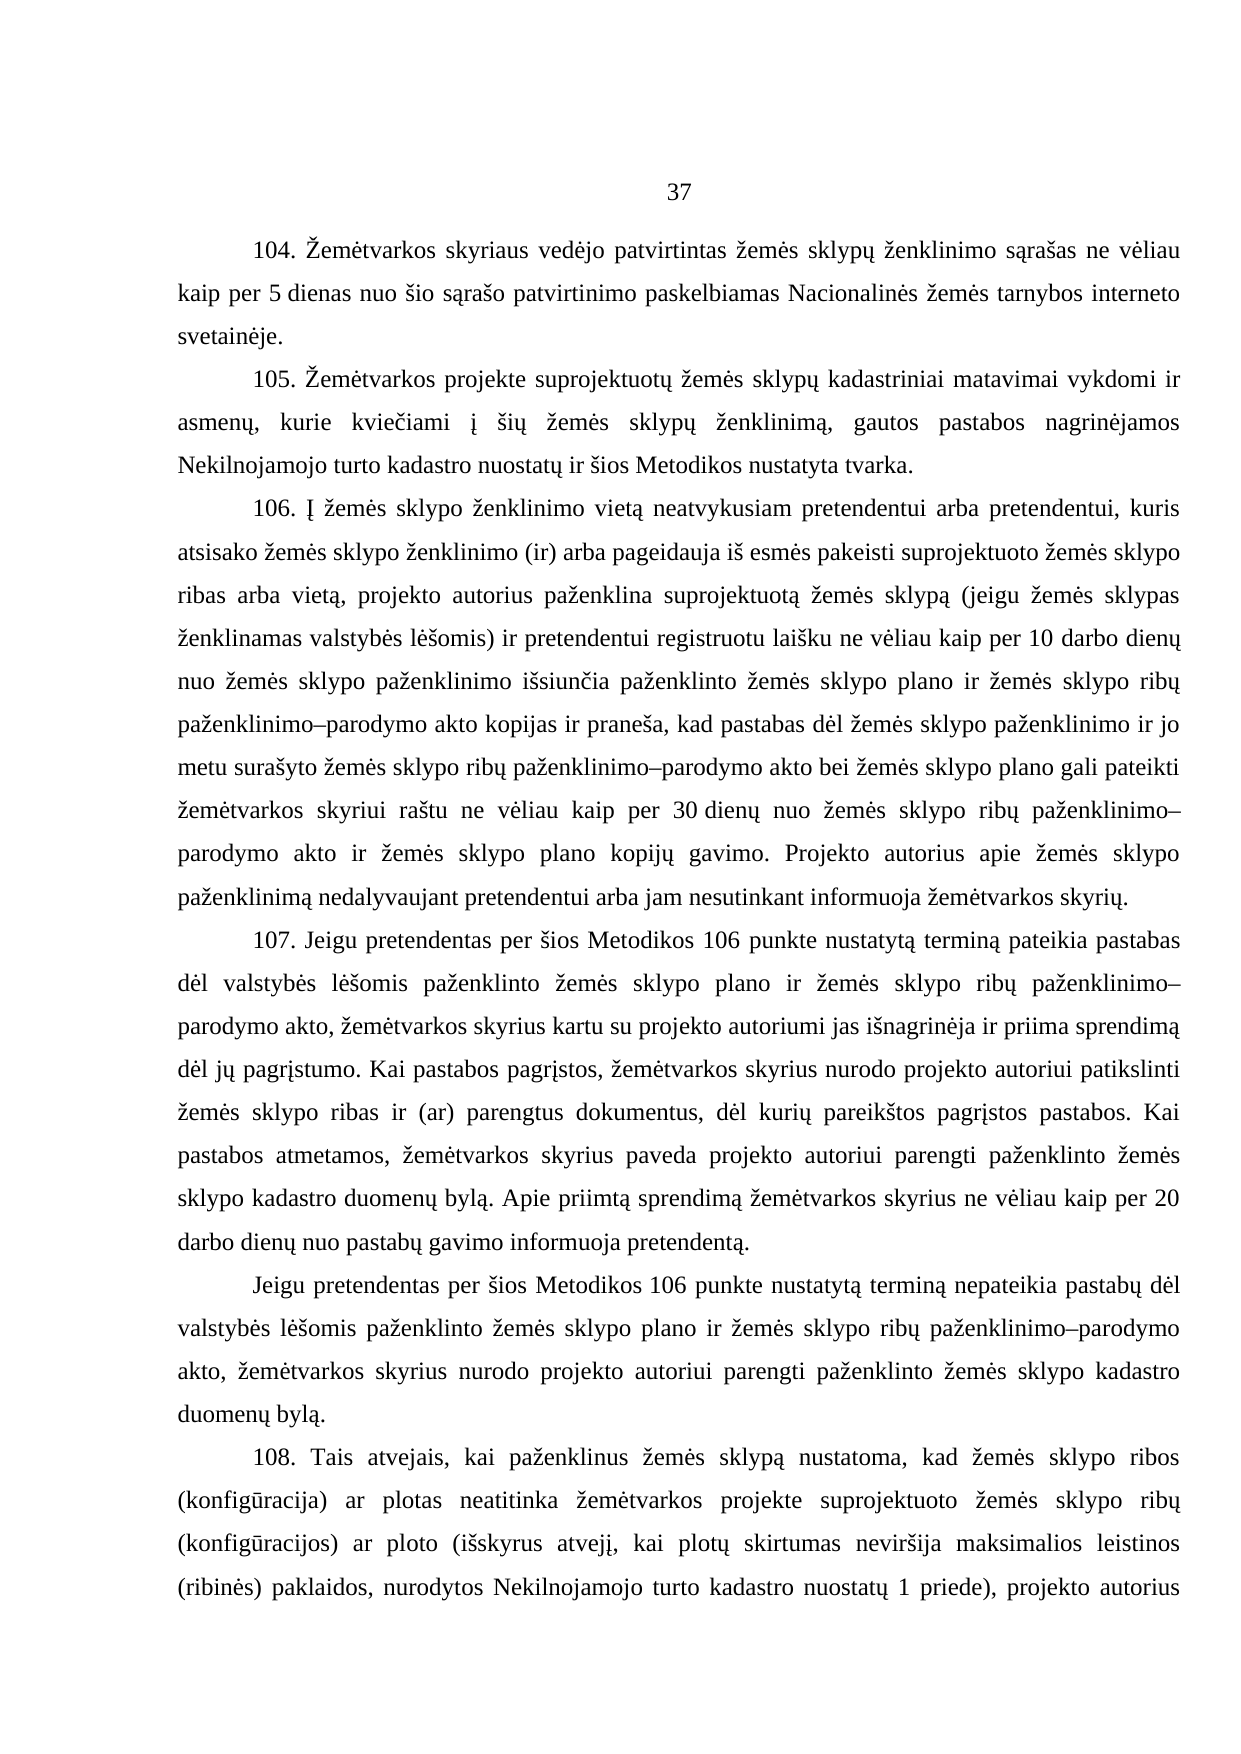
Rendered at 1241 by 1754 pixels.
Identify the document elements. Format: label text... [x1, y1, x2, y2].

text 108. Tais atvejais, kai paženklinus žemės sklypą nustatoma, kad žemės sklypo ribos (konfigūracija) ar plotas neatitinka žemėtvarkos projekte suprojektuoto žemės sklypo ribų (konfigūracijos) ar ploto (išskyrus atvejį, kai plotų skirtumas neviršija maksimalios leistinos (ribinės) paklaidos, nurodytos Nekilnojamojo turto kadastro nuostatų 1 priede), projekto autorius [177, 1442, 1181, 1600]
text 107. Jeigu pretendentas per šios Metodikos 106 punkte nustatytą terminą pateikia pastabas dėl valstybės lėšomis paženklinto žemės sklypo plano ir žemės sklypo ribų paženklinimo–parodymo akto, žemėtvarkos skyrius kartu su projekto autoriumi jas išnagrinėja ir priima sprendimą dėl jų pagrįstumo. Kai pastabos pagrįstos, žemėtvarkos skyrius nurodo projekto autoriui patikslinti žemės sklypo ribas ir (ar) parengtus dokumentus, dėl kurių pareikštos pagrįstos pastabos. Kai pastabos atmetamos, žemėtvarkos skyrius paveda projekto autoriui parengti paženklinto žemės sklypo kadastro duomenų bylą. Apie priimtą sprendimą žemėtvarkos skyrius ne vėliau kaip per 20 darbo dienų nuo pastabų gavimo informuoja pretendentą. [177, 925, 1181, 1255]
text 105. Žemėtvarkos projekte suprojektuotų žemės sklypų kadastriniai matavimai vykdomi ir asmenų, kurie kviečiami į šių žemės sklypų ženklinimą, gautos pastabos nagrinėjamos Nekilnojamojo turto kadastro nuostatų ir šios Metodikos nustatyta tvarka. [177, 364, 1181, 479]
text 106. Į žemės sklypo ženklinimo vietą neatvykusiam pretendentui arba pretendentui, kuris atsisako žemės sklypo ženklinimo (ir) arba pageidauja iš esmės pakeisti suprojektuoto žemės sklypo ribas arba vietą, projekto autorius paženklina suprojektuotą žemės sklypą (jeigu žemės sklypas ženklinamas valstybės lėšomis) ir pretendentui registruotu laišku ne vėliau kaip per 10 darbo dienų nuo žemės sklypo paženklinimo išsiunčia paženklinto žemės sklypo plano ir žemės sklypo ribų paženklinimo–parodymo akto kopijas ir praneša, kad pastabas dėl žemės sklypo paženklinimo ir jo metu surašyto žemės sklypo ribų paženklinimo–parodymo akto bei žemės sklypo plano gali pateikti žemėtvarkos skyriui raštu ne vėliau kaip per 30 dienų nuo žemės sklypo ribų paženklinimo–parodymo akto ir žemės sklypo plano kopijų gavimo. Projekto autorius apie žemės sklypo paženklinimą nedalyvaujant pretendentui arba jam nesutinkant informuoja žemėtvarkos skyrių. [177, 493, 1181, 910]
text 104. Žemėtvarkos skyriaus vedėjo patvirtintas žemės sklypų ženklinimo sąrašas ne vėliau kaip per 5 dienas nuo šio sąrašo patvirtinimo paskelbiamas Nacionalinės žemės tarnybos interneto svetainėje. [177, 235, 1181, 350]
text Jeigu pretendentas per šios Metodikos 106 punkte nustatytą terminą nepateikia pastabų dėl valstybės lėšomis paženklinto žemės sklypo plano ir žemės sklypo ribų paženklinimo–parodymo akto, žemėtvarkos skyrius nurodo projekto autoriui parengti paženklinto žemės sklypo kadastro duomenų bylą. [177, 1270, 1181, 1428]
